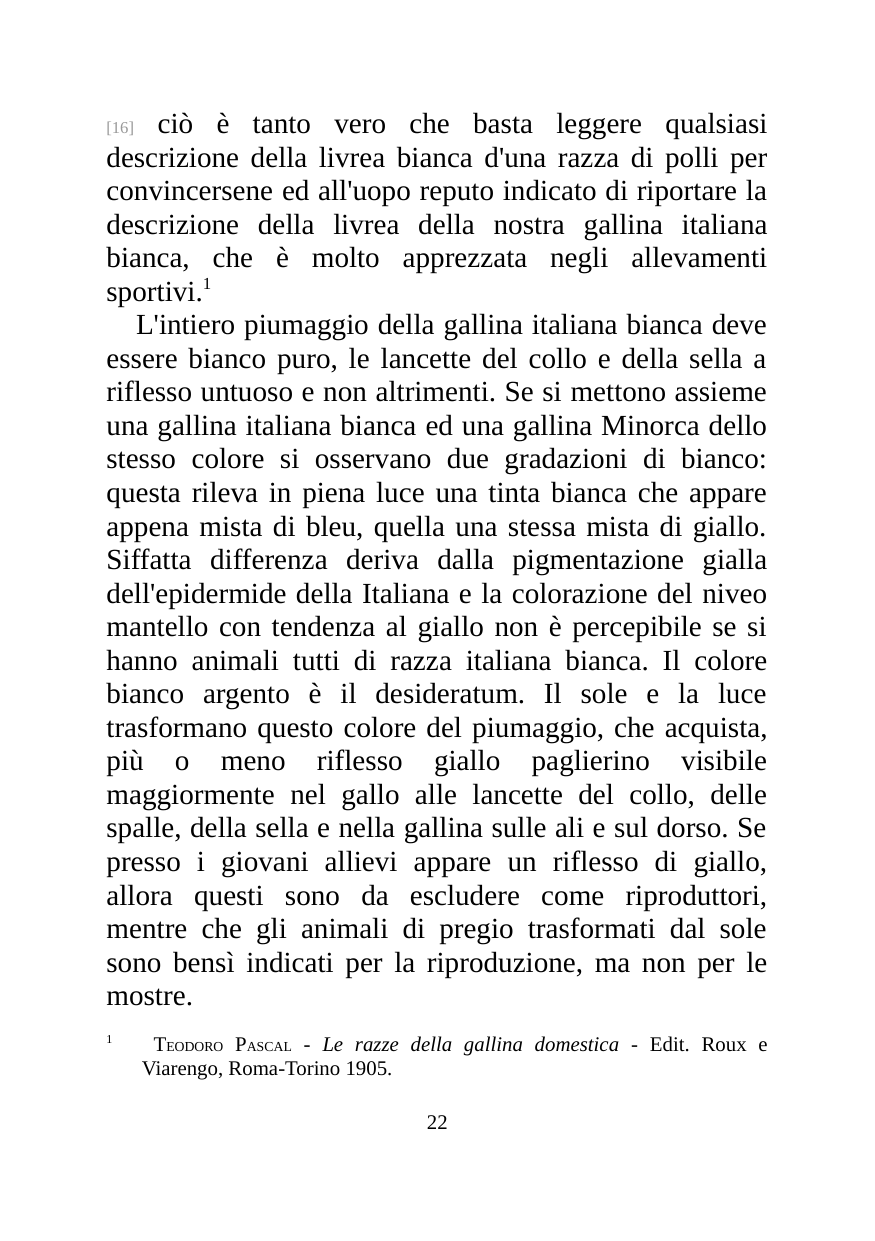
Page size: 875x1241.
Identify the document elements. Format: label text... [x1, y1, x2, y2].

text L'intiero piumaggio della gallina italiana bianca deve essere bianco puro, le lancette del collo e della sella a riflesso untuoso e non altrimenti. Se si mettono assieme una gallina italiana bianca ed una gallina Minorca dello stesso colore si osservano due gradazioni di bianco: questa rileva in piena luce una tinta bianca che appare appena mista di bleu, quella una stessa mista di giallo. Siffatta differenza deriva dalla pigmentazione gialla dell'epidermide della Italiana e la colorazione del niveo mantello con tendenza al giallo non è percepibile se si hanno animali tutti di razza italiana bianca. Il colore bianco argento è il desideratum. Il sole e la luce trasformano questo colore del piumaggio, che acquista, più o meno riflesso giallo paglierino visibile maggiormente nel gallo alle lancette del collo, delle spalle, della sella e nella gallina sulle ali e sul dorso. Se presso i giovani allievi appare un riflesso di giallo, allora questi sono da escludere come riproduttori, mentre che gli animali di pregio trasformati dal sole sono bensì indicati per la riproduzione, ma non per le mostre. [106, 307, 768, 1012]
text [16] ciò è tanto vero che basta leggere qualsiasi descrizione della livrea bianca d'una razza di polli per convincersene ed all'uopo reputo indicato di riportare la descrizione della livrea della nostra gallina italiana bianca, che è molto apprezzata negli allevamenti sportivi. [106, 106, 768, 307]
text Teodoro Pascal - Le razze della gallina domestica - Edit. Roux e Viarengo, Roma-Torino 1905. [106, 1032, 768, 1080]
